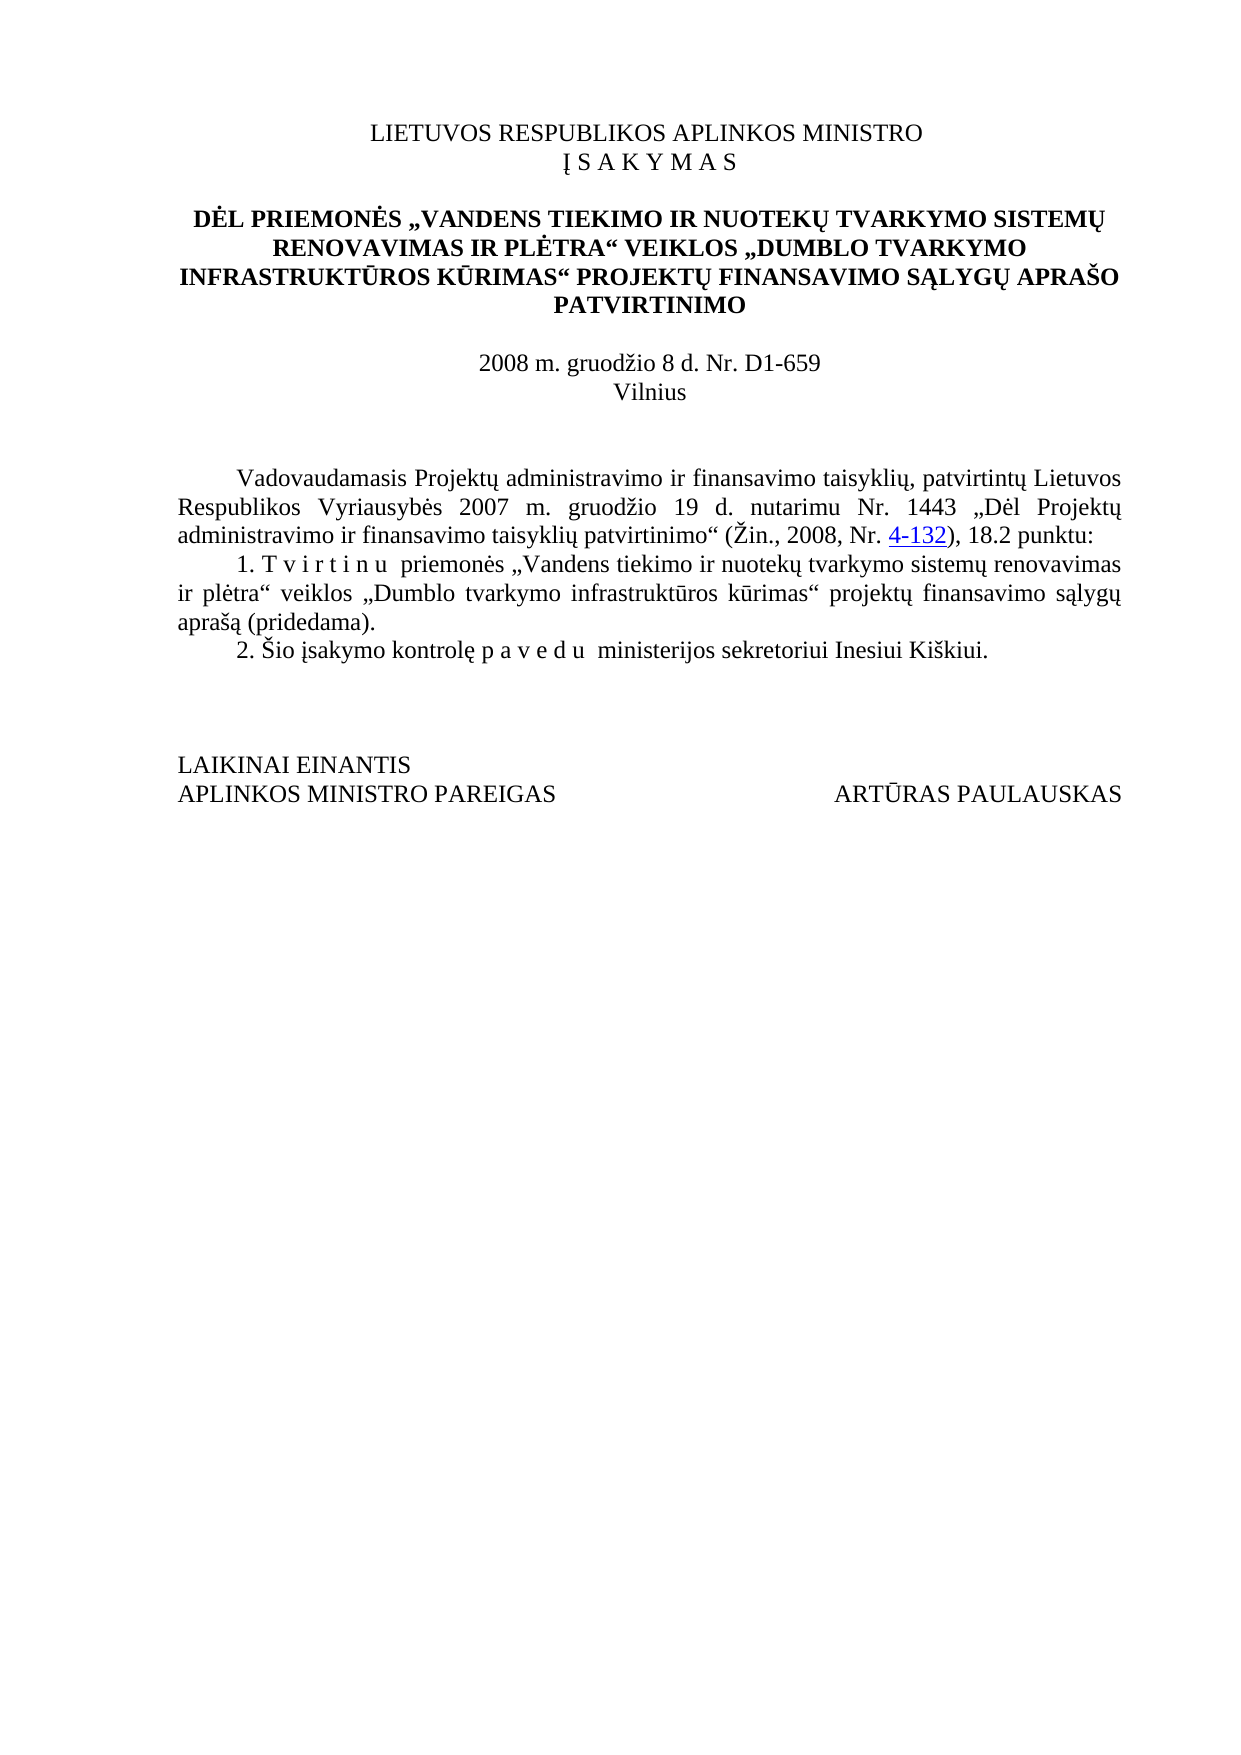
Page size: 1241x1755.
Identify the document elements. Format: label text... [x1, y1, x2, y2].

text LAIKINAI EINANTIS [177, 751, 1122, 779]
text Vadovaudamasis Projektų administravimo ir finansavimo taisyklių, patvirtintų Lietuvos Respublikos Vyriausybės 2007 m. gruodžio 19 d. nutarimu Nr. 1443 „Dėl Projektų administravimo ir finansavimo taisyklių patvirtinimo“ (Žin., 2008, Nr. 4-132), 18.2 punktu: [177, 463, 1122, 549]
text ĮSAKYMAS [177, 147, 1122, 176]
text Vilnius [177, 377, 1122, 406]
text LIETUVOS RESPUBLIKOS APLINKOS MINISTRO [177, 118, 1122, 147]
text 2. Šio įsakymo kontrolę pavedu ministerijos sekretoriui Inesiui Kiškiui. [177, 636, 1122, 664]
text 2008 m. gruodžio 8 d. Nr. D1-659 [177, 348, 1122, 377]
text DĖL PRIEMONĖS „VANDENS TIEKIMO IR NUOTEKŲ TVARKYMO SISTEMŲ RENOVAVIMAS IR PLĖTRA“ VEIKLOS „DUMBLO TVARKYMO INFRASTRUKTŪROS KŪRIMAS“ PROJEKTŲ FINANSAVIMO SĄLYGŲ APRAŠO PATVIRTINIMO [177, 204, 1122, 319]
text APLINKOS MINISTRO PAREIGAS ARTŪRAS PAULAUSKAS [177, 779, 1122, 808]
text 1. Tvirtinu priemonės „Vandens tiekimo ir nuotekų tvarkymo sistemų renovavimas ir plėtra“ veiklos „Dumblo tvarkymo infrastruktūros kūrimas“ projektų finansavimo sąlygų aprašą (pridedama). [177, 549, 1122, 636]
